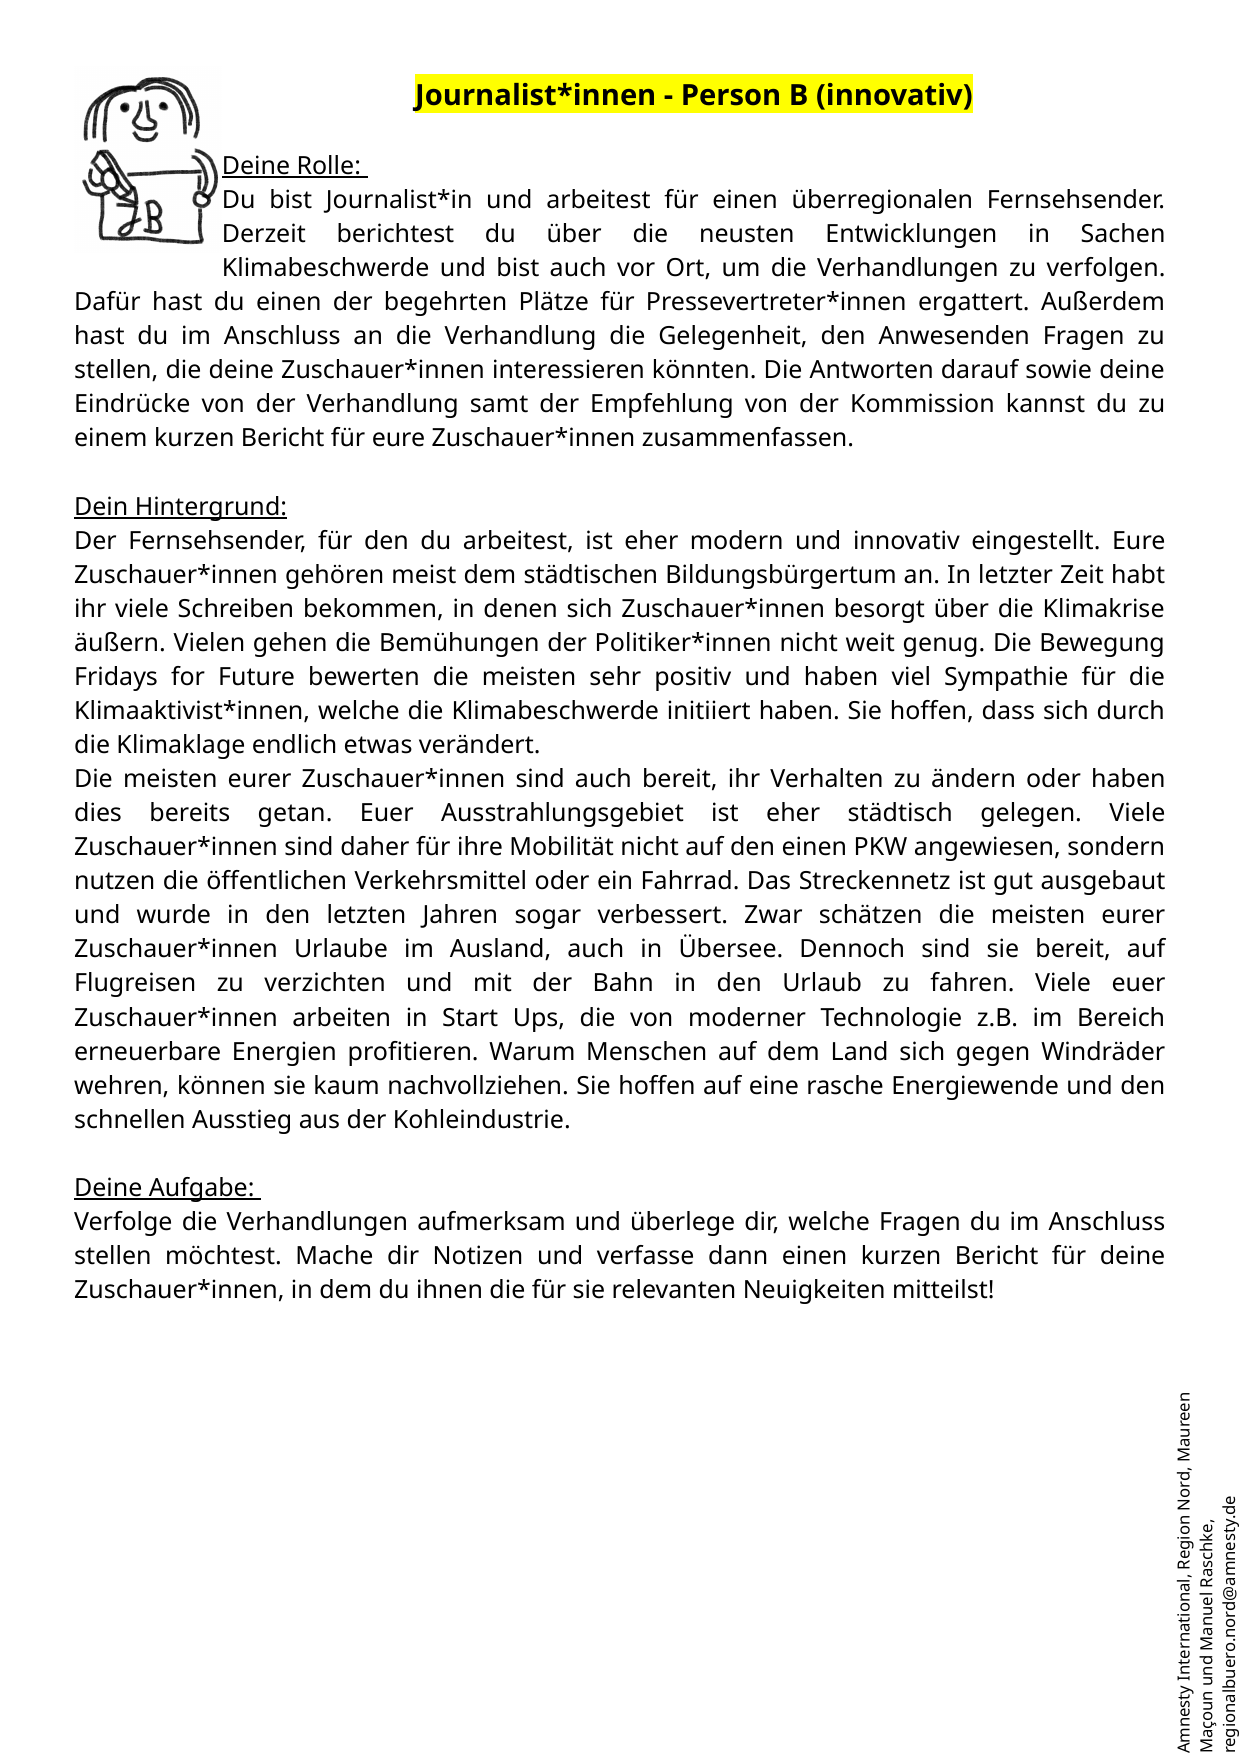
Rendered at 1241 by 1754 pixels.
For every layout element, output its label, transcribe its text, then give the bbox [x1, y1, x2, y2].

text Dein Hintergrund: [74, 488, 1166, 522]
text Verfolge die Verhandlungen aufmerksam und überlege dir, welche Fragen du im Anschluss stellen möchtest. Mache dir Notizen und verfasse dann einen kurzen Bericht für deine Zuschauer*innen, in dem du ihnen die für sie relevanten Neuigkeiten mitteilst! [74, 1203, 1166, 1306]
text Deine Aufgabe: [74, 1169, 1166, 1203]
text Der Fernsehsender, für den du arbeitest, ist eher modern und innovativ eingestellt. Eure Zuschauer*innen gehören meist dem städtischen Bildungsbürgertum an. In letzter Zeit habt ihr viele Schreiben bekommen, in denen sich Zuschauer*innen besorgt über die Klimakrise äußern. Vielen gehen die Bemühungen der Politiker*innen nicht weit genug. Die Bewegung Fridays for Future bewerten die meisten sehr positiv und haben viel Sympathie für die Klimaaktivist*innen, welche die Klimabeschwerde initiiert haben. Sie hoffen, dass sich durch die Klimaklage endlich etwas verändert. [74, 522, 1166, 761]
text Die meisten eurer Zuschauer*innen sind auch bereit, ihr Verhalten zu ändern oder haben dies bereits getan. Euer Ausstrahlungsgebiet ist eher städtisch gelegen. Viele Zuschauer*innen sind daher für ihre Mobilität nicht auf den einen PKW angewiesen, sondern nutzen die öffentlichen Verkehrsmittel oder ein Fahrrad. Das Streckennetz ist gut ausgebaut und wurde in den letzten Jahren sogar verbessert. Zwar schätzen die meisten eurer Zuschauer*innen Urlaube im Ausland, auch in Übersee. Dennoch sind sie bereit, auf Flugreisen zu verzichten und mit der Bahn in den Urlaub zu fahren. Viele euer Zuschauer*innen arbeiten in Start Ups, die von moderner Technologie z.B. im Bereich erneuerbare Energien profitieren. Warum Menschen auf dem Land sich gegen Windräder wehren, können sie kaum nachvollziehen. Sie hoffen auf eine rasche Energiewende und den schnellen Ausstieg aus der Kohleindustrie. [74, 761, 1166, 1135]
text Du bist Journalist*in und arbeitest für einen überregionalen Fernsehsender. Derzeit berichtest du über die neusten Entwicklungen in Sachen Klimabeschwerde und bist auch vor Ort, um die Verhandlungen zu verfolgen. Dafür hast du einen der begehrten Plätze für Pressevertreter*innen ergattert. Außerdem hast du im Anschluss an die Verhandlung die Gelegenheit, den Anwesenden Fragen zu stellen, die deine Zuschauer*innen interessieren könnten. Die Antworten darauf sowie deine Eindrücke von der Verhandlung samt der Empfehlung von der Kommission kannst du zu einem kurzen Bericht für eure Zuschauer*innen zusammenfassen. [74, 182, 1166, 454]
picture [203, 210, 222, 253]
text Journalist*innen - Person B (innovativ) [74, 74, 1166, 113]
text Deine Rolle: [74, 148, 1166, 182]
